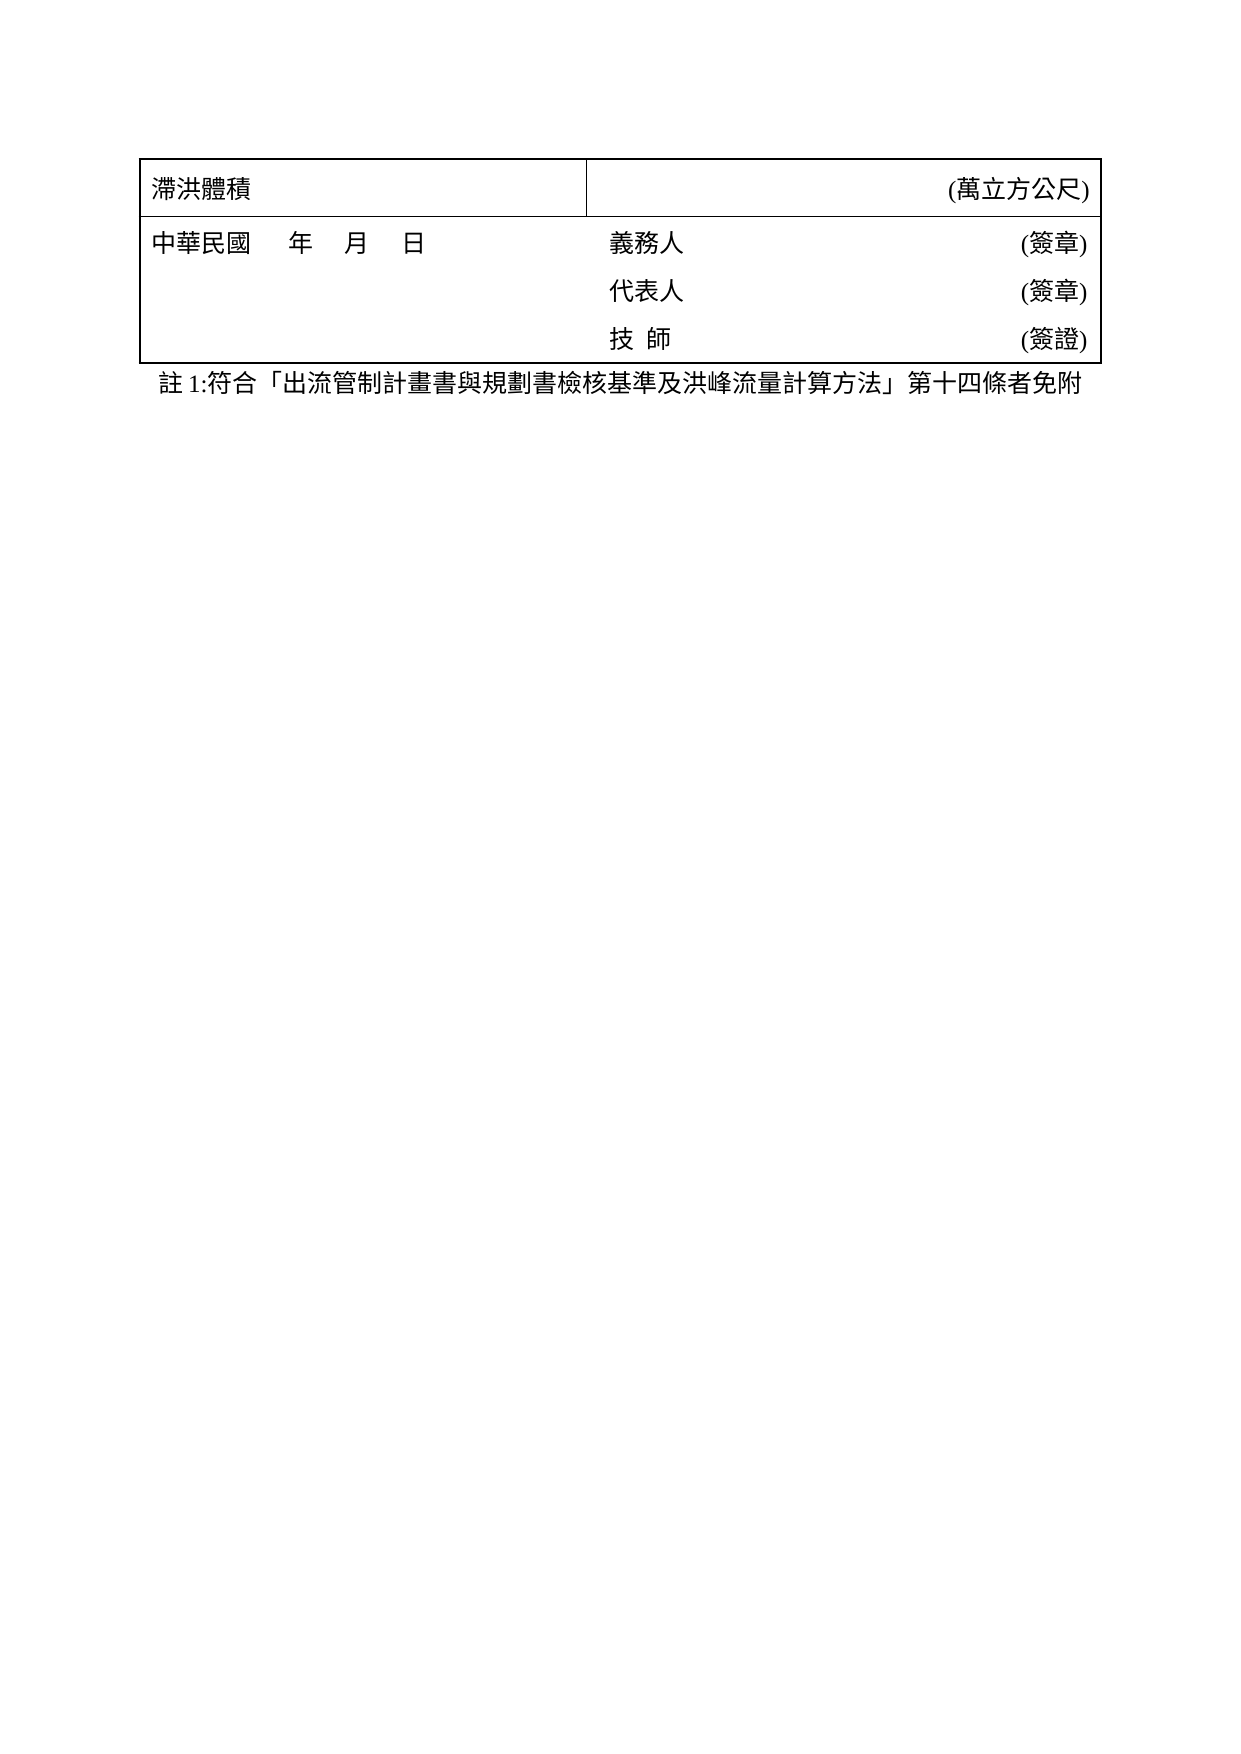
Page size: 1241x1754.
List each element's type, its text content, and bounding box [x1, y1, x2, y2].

text 註1:符合「出流管制計畫書與規劃書檢核基準及洪峰流量計算方法」第十四條者免附 [130, 364, 1110, 400]
table_cell (萬立方公尺) [587, 160, 1100, 216]
table_cell 中華民國 年 月 日 義務人 (簽章) 代表人 (簽章) 技 師 (簽證) [141, 217, 1100, 362]
table_cell 滯洪體積 [141, 160, 586, 216]
